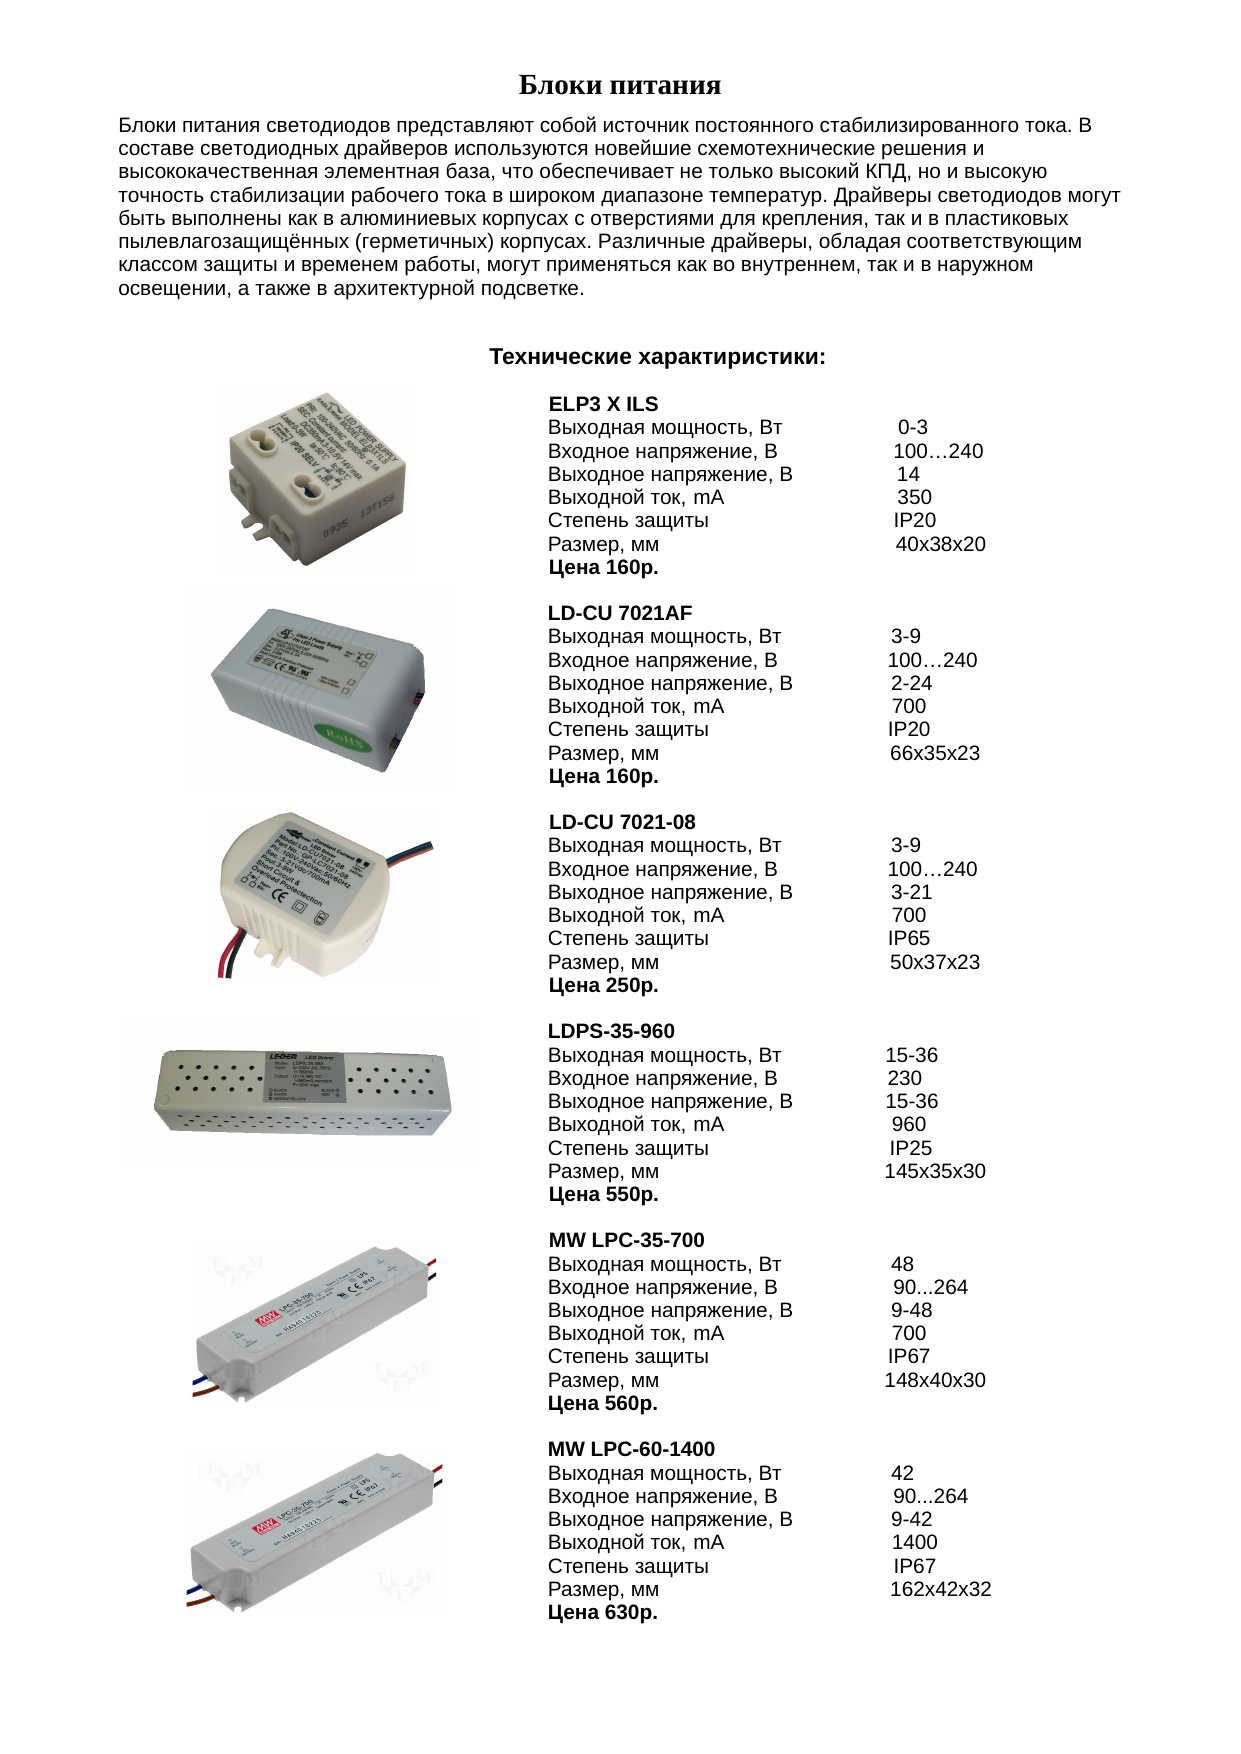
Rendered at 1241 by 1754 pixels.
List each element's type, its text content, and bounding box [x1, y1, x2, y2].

table_header Технические характиристики: ELP3 X ILS Выходная мощность, Вт 0-3 Входное напряжение, В 100…240 Выходное напряжение, В 14 Выходной ток, mA 350 Степень защиты IP20 Размер, мм 40х38х20 Цена 160р. LD-CU 7021AF Выходная мощность, Вт 3-9 Входное напряжение, В 100…240 Выходное напряжение, В 2-24 Выходной ток, mA 700 Степень защиты IP20 Размер, мм 66х35х23 Цена 160р. LD-CU 7021-08 Выходная мощность, Вт 3-9 Входное напряжение, В 100…240 Выходное напряжение, В 3-21 Выходной ток, mA 700 Степень защиты IP65 Размер, мм 50х37х23 Цена 250р. LDPS-35-960 Выходная мощность, Вт 15-36 Входное напряжение, В 230 Выходное напряжение, В 15-36 Выходной ток, mA 960 Степень защиты IP25 Размер, мм 145х35х30 Цена 550р. MW LPC-35-700 Выходная мощность, Вт 48 Входное напряжение, В 90...264 Выходное напряжение, В 9-48 Выходной ток, mA 700 Степень защиты IP67 Размер, мм 148х40х30 Цена 560р. MW LPC-60-1400 Выходная мощность, Вт 42 Входное напряжение, В 90...264 Выходное напряжение, В 9-42 Выходной ток, mA 1400 Степень защиты IP67 Размер, мм 162х42х32 Цена 630р. [119, 312, 1185, 1656]
subtitle Блоки питания [118, 69, 1122, 101]
picture [122, 1019, 479, 1161]
picture [192, 1246, 437, 1403]
picture [216, 385, 415, 573]
picture [212, 809, 435, 981]
text Блоки питания светодиодов представляют собой источник постоянного стабилизированного тока. В составе светодиодных драйверов используются новейшие схемотехнические решения и высококачественная элементная база, что обеспечивает не только высокий КПД, но и высокую точность стабилизации рабочего тока в широком диапазоне температур. Драйверы светодиодов могут быть выполнены как в алюминиевых корпусах с отверстиями для крепления, так и в пластиковых пылевлагозащищённых (герметичных) корпусах. Различные драйверы, обладая соответствующим классом защиты и временем работы, могут применяться как во внутреннем, так и в наружном освещении, а также в архитектурной подсветке. [118, 113, 1122, 299]
picture [186, 1452, 443, 1613]
picture [189, 585, 456, 791]
